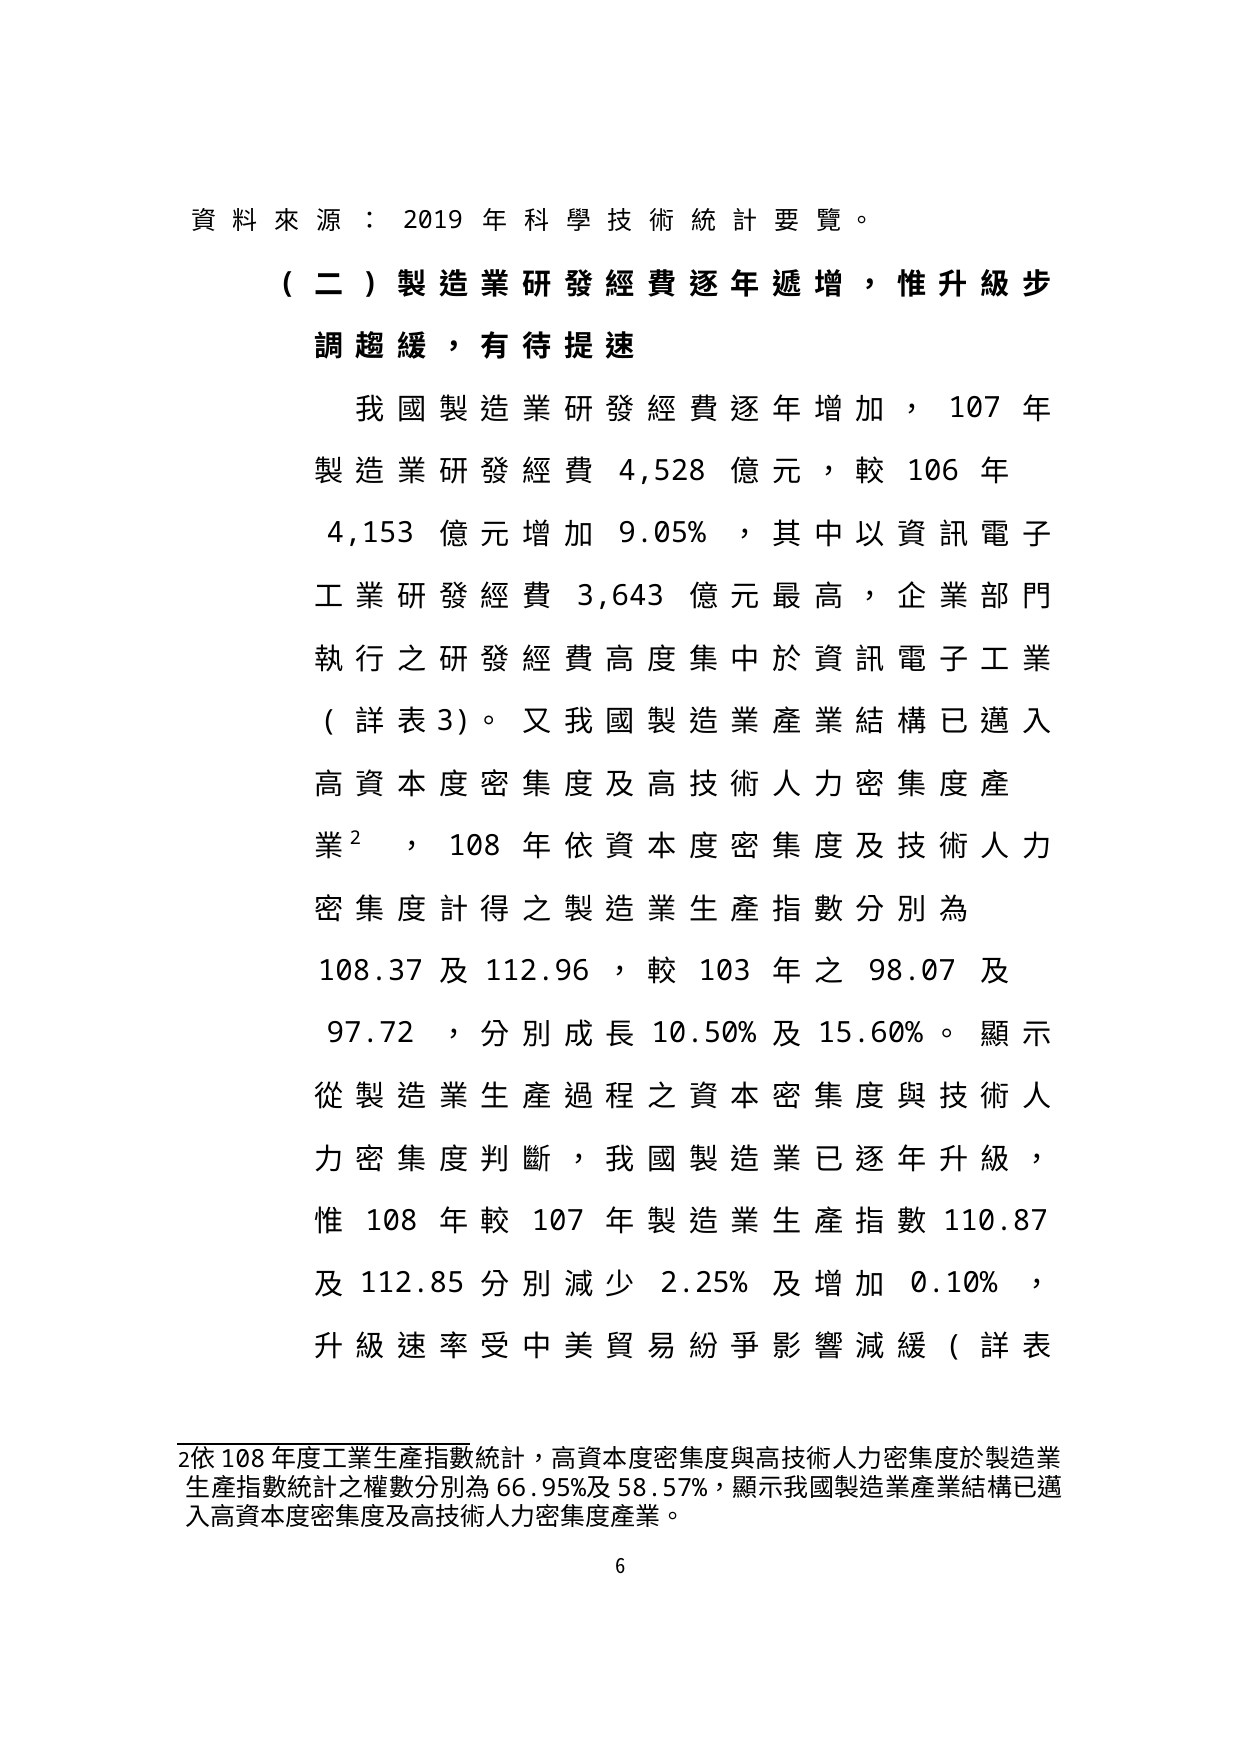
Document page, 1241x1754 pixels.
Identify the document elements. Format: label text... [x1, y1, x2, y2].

text 資料來源：2019年科學技術統計要覽。 [183, 177, 1068, 240]
text 依108年度工業生產指數統計，高資本度密集度與高技術人力密集度於製造業生產指數統計之權數分別為66.95%及58.57%，顯示我國製造業產業結構已邁入高資本度密集度及高技術人力密集度產業。 [177, 1444, 1063, 1532]
text (二)製造業研發經費逐年遞增，惟升級步調趨緩，有待提速 [242, 240, 1058, 365]
text 我國製造業研發經費逐年增加，107年製造業研發經費4,528億元，較106年4,153億元增加9.05%，其中以資訊電子工業研發經費3,643億元最高，企業部門執行之研發經費高度集中於資訊電子工業(詳表3)。又我國製造業產業結構已邁入高資本度密集度及高技術人力密集度產業，108年依資本度密集度及技術人力密集度計得之製造業生產指數分別為108.37及112.96，較103年之98.07及97.72，分別成長10.50%及15.60%。顯示從製造業生產過程之資本密集度與技術人力密集度判斷，我國製造業已逐年升級，惟108年較107年製造業生產指數110.87及112.85分別減少2.25%及增加0.10%，升級速率受中美貿易紛爭影響減緩(詳表4)。 [271, 365, 1058, 1365]
